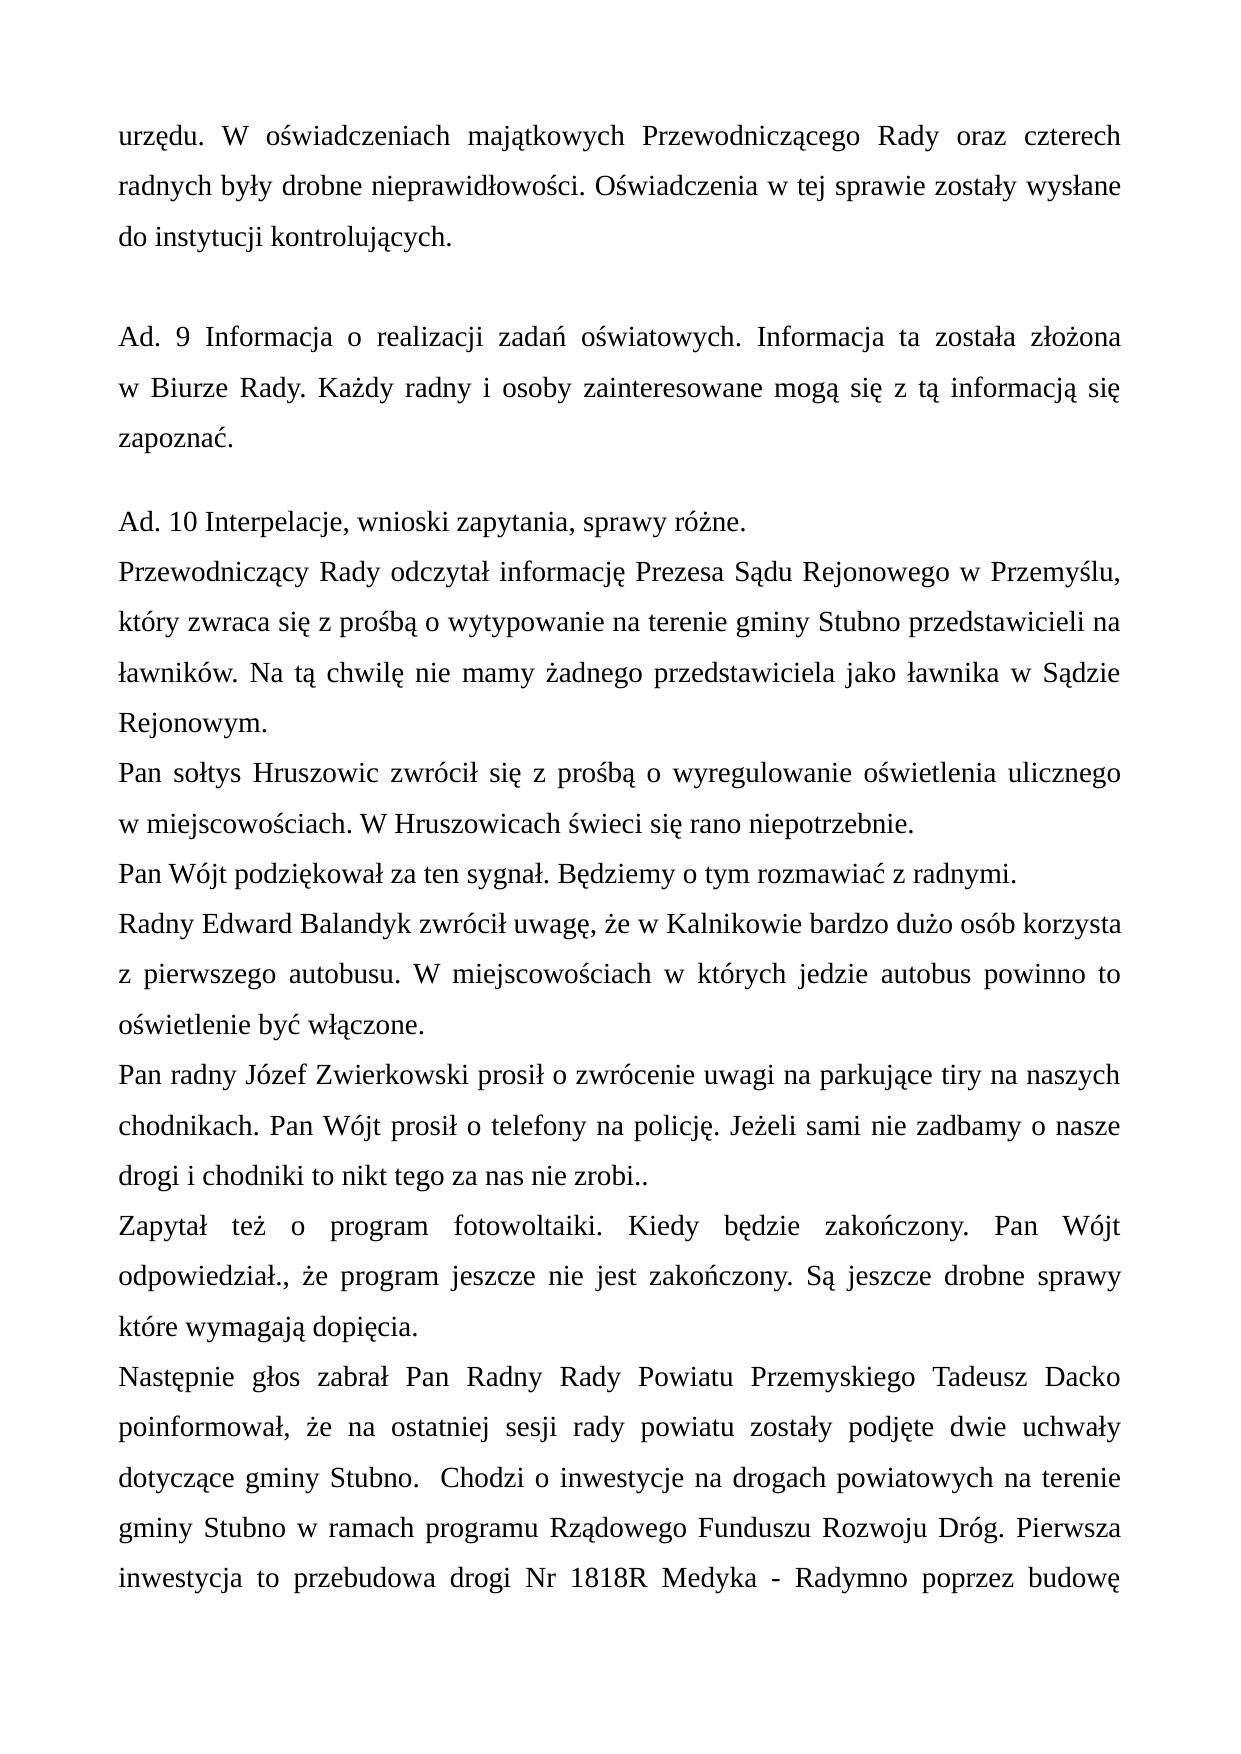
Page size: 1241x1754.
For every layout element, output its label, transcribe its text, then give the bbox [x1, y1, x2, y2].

text Pan sołtys Hruszowic zwrócił się z prośbą o wyregulowanie oświetlenia ulicznego w miejscowościach. W Hruszowicach świeci się rano niepotrzebnie. [118, 755, 1122, 839]
text Zapytał też o program fotowoltaiki. Kiedy będzie zakończony. Pan Wójt odpowiedział., że program jeszcze nie jest zakończony. Są jeszcze drobne sprawy które wymagają dopięcia. [118, 1208, 1122, 1342]
text Przewodniczący Rady odczytał informację Prezesa Sądu Rejonowego w Przemyślu, który zwraca się z prośbą o wytypowanie na terenie gminy Stubno przedstawicieli na ławników. Na tą chwilę nie mamy żadnego przedstawiciela jako ławnika w Sądzie Rejonowym. [118, 554, 1122, 739]
text Następnie głos zabrał Pan Radny Rady Powiatu Przemyskiego Tadeusz Dacko poinformował, że na ostatniej sesji rady powiatu zostały podjęte dwie uchwały dotyczące gminy Stubno. Chodzi o inwestycje na drogach powiatowych na terenie gminy Stubno w ramach programu Rządowego Funduszu Rozwoju Dróg. Pierwsza inwestycja to przebudowa drogi Nr 1818R Medyka - Radymno poprzez budowę [118, 1359, 1122, 1594]
text Ad. 10 Interpelacje, wnioski zapytania, sprawy różne. [118, 504, 1122, 537]
text Ad. 9 Informacja o realizacji zadań oświatowych. Informacja ta została złożona w Biurze Rady. Każdy radny i osoby zainteresowane mogą się z tą informacją się zapoznać. [118, 319, 1122, 453]
text Pan radny Józef Zwierkowski prosił o zwrócenie uwagi na parkujące tiry na naszych chodnikach. Pan Wójt prosił o telefony na policję. Jeżeli sami nie zadbamy o nasze drogi i chodniki to nikt tego za nas nie zrobi.. [118, 1057, 1122, 1191]
text Radny Edward Balandyk zwrócił uwagę, że w Kalnikowie bardzo dużo osób korzysta z pierwszego autobusu. W miejscowościach w których jedzie autobus powinno to oświetlenie być włączone. [118, 906, 1122, 1041]
text urzędu. W oświadczeniach majątkowych Przewodniczącego Rady oraz czterech radnych były drobne nieprawidłowości. Oświadczenia w tej sprawie zostały wysłane do instytucji kontrolujących. [118, 118, 1122, 252]
text Pan Wójt podziękował za ten sygnał. Będziemy o tym rozmawiać z radnymi. [118, 856, 1122, 889]
